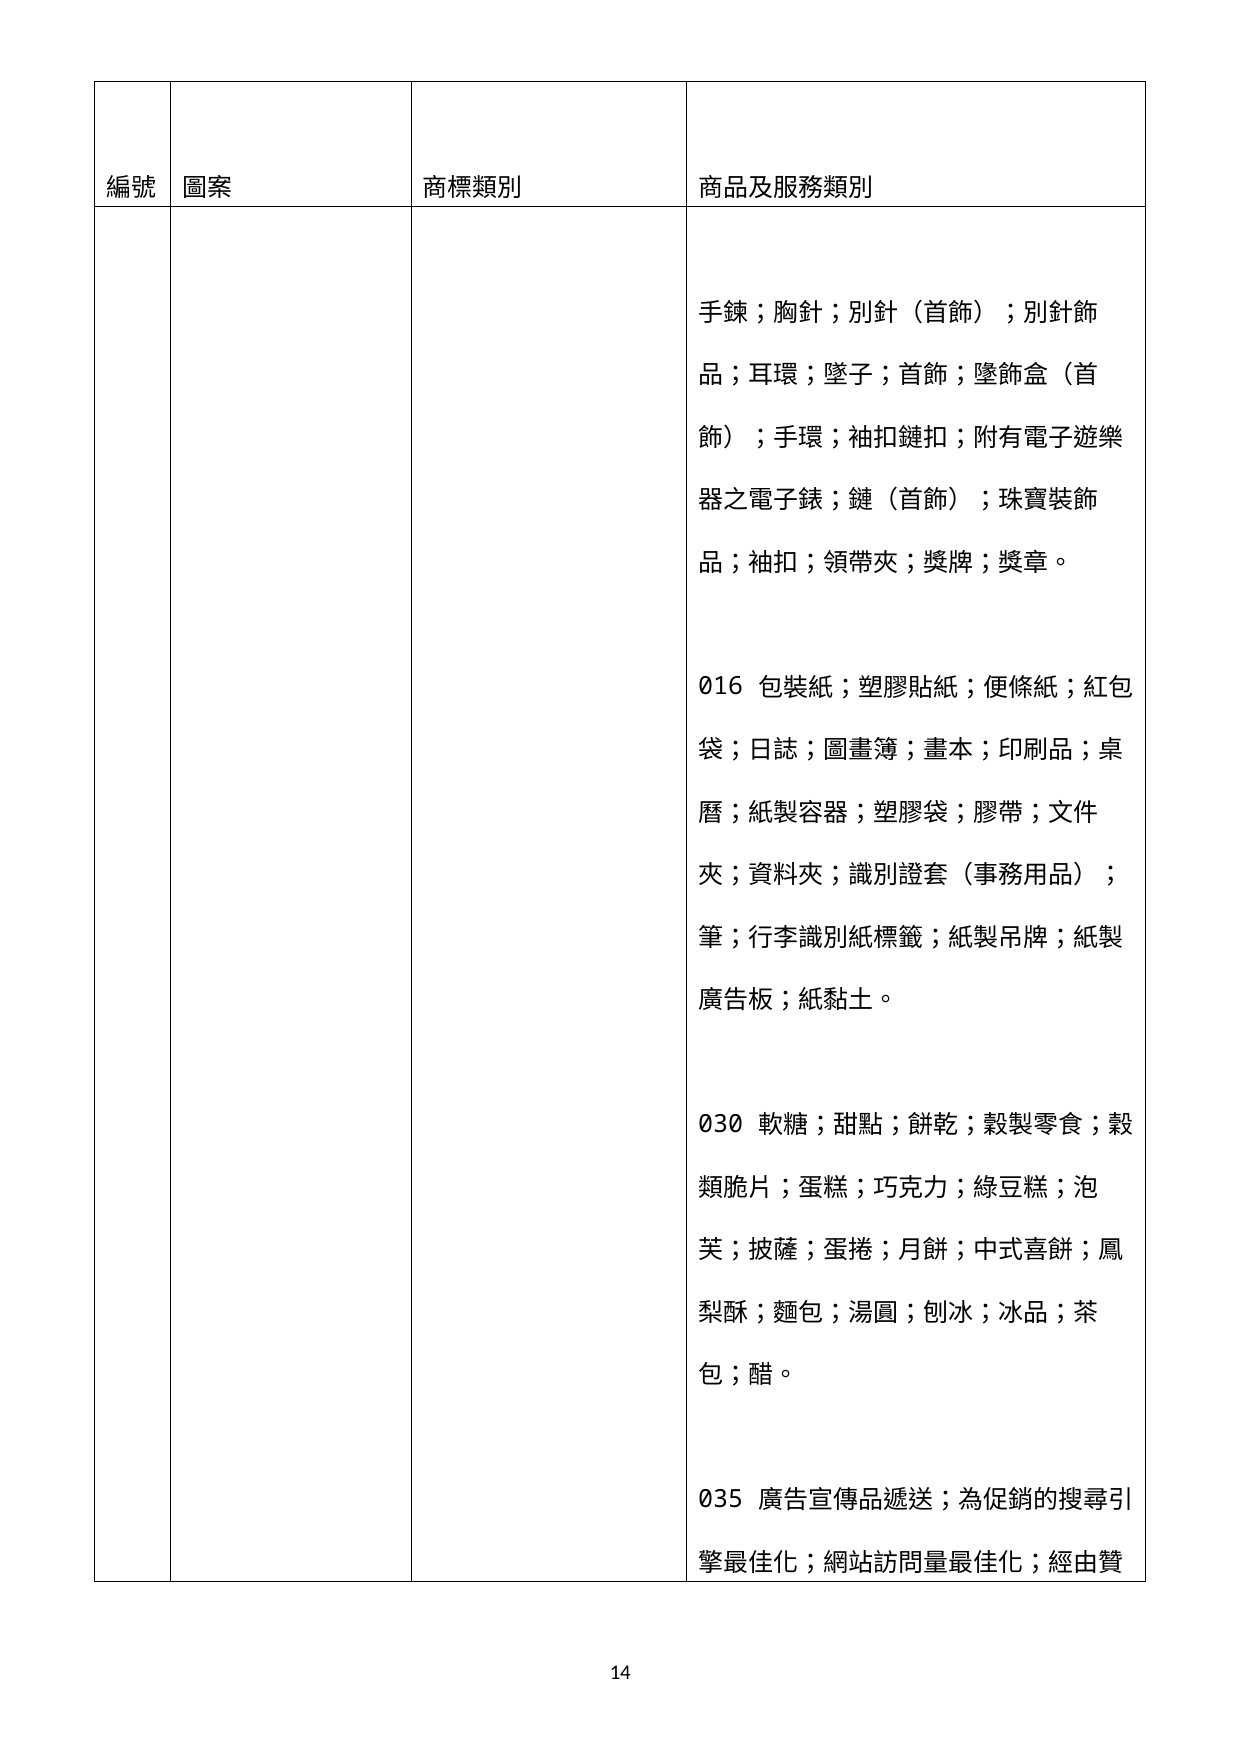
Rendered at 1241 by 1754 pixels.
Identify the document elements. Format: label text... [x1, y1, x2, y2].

table_header 圖案 [171, 82, 411, 206]
table_cell [412, 207, 686, 1581]
table_cell [171, 207, 411, 1581]
table_cell 手鍊；胸針；別針（首飾）；別針飾品；耳環；墜子；首飾；墬飾盒（首飾）；手環；袖扣鏈扣；附有電子遊樂器之電子錶；鏈（首飾）；珠寶裝飾品；袖扣；領帶夾；獎牌；獎章。 016 包裝紙；塑膠貼紙；便條紙；紅包袋；日誌；圖畫簿；畫本；印刷品；桌曆；紙製容器；塑膠袋；膠帶；文件夾；資料夾；識別證套（事務用品）；筆；行李識別紙標籤；紙製吊牌；紙製廣告板；紙黏土。 030 軟糖；甜點；餅乾；穀製零食；穀類脆片；蛋糕；巧克力；綠豆糕；泡芙；披薩；蛋捲；月餅；中式喜餅；鳳梨酥；麵包；湯圓；刨冰；冰品；茶包；醋。 035 廣告宣傳品遞送；為促銷的搜尋引擎最佳化；網站訪問量最佳化；經由贊 [687, 207, 1145, 1581]
table_cell [95, 207, 170, 1581]
table_header 商品及服務類別 [687, 82, 1145, 206]
table_header 編號 [95, 82, 170, 206]
table_header 商標類別 [412, 82, 686, 206]
